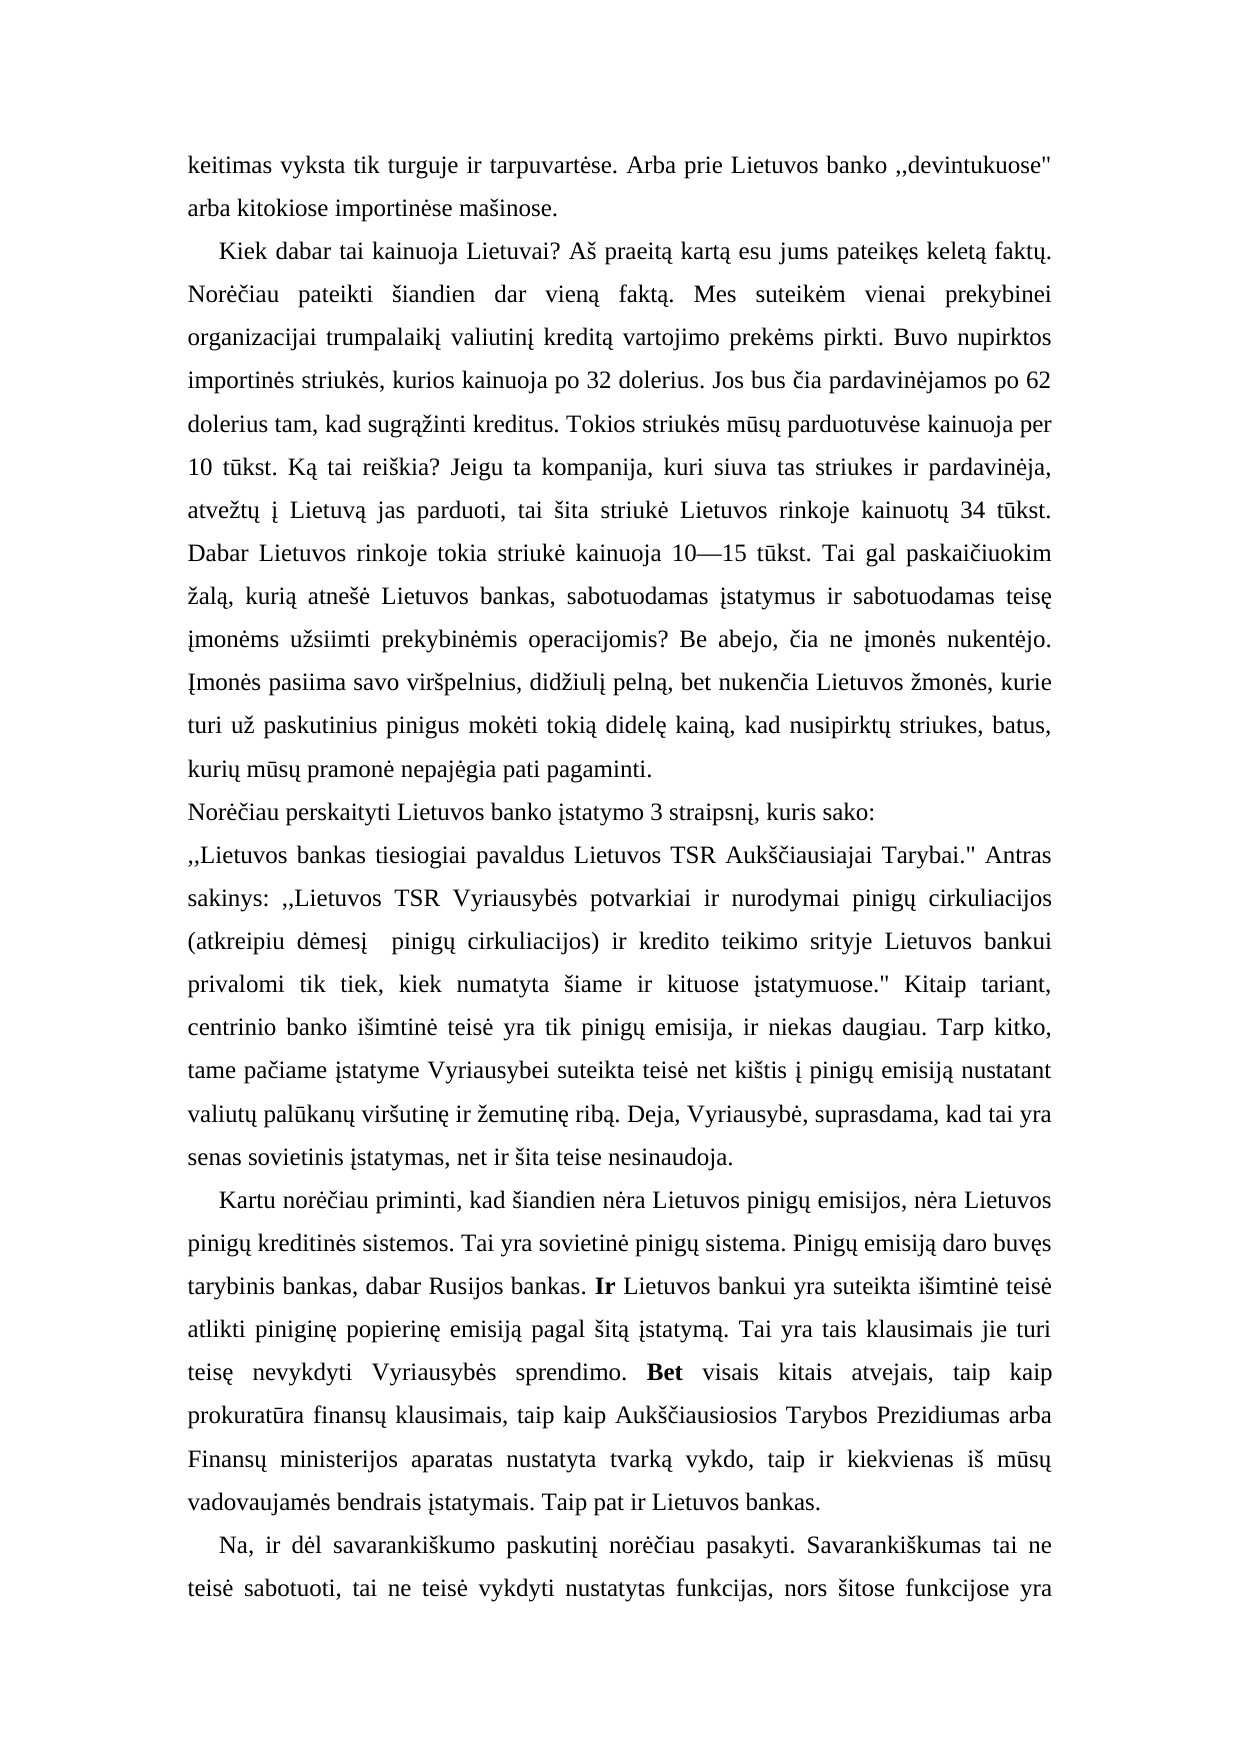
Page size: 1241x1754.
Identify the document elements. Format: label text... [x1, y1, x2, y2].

text Kartu norėčiau priminti, kad šiandien nėra Lietuvos pinigų emisijos, nėra Lietuvos pinigų kreditinės sistemos. Tai yra sovietinė pinigų sistema. Pinigų emisiją daro buvęs tarybinis bankas, dabar Rusijos bankas. Ir Lietuvos bankui yra suteikta išimtinė teisė atlikti piniginę popierinę emisiją pagal šitą įstatymą. Tai yra tais klausimais jie turi teisę nevykdyti Vyriausybės sprendimo. Bet visais kitais atvejais, taip kaip prokuratūra finansų klausimais, taip kaip Aukščiausiosios Tarybos Prezidiumas arba Finansų ministerijos aparatas nustatyta tvarką vykdo, taip ir kiekvienas iš mūsų vadovaujamės bendrais įstatymais. Taip pat ir Lietuvos bankas. [187, 1185, 1053, 1516]
text Norėčiau perskaityti Lietuvos banko įstatymo 3 straipsnį, kuris sako: [187, 797, 1053, 826]
text Na, ir dėl savarankiškumo paskutinį norėčiau pasakyti. Savarankiškumas tai ne teisė sabotuoti, tai ne teisė vykdyti nustatytas funkcijas, nors šitose funkcijose yra [187, 1530, 1053, 1602]
text ,,Lietuvos bankas tiesiogiai pavaldus Lietuvos TSR Aukščiausiajai Tarybai." Antras sakinys: ,,Lietuvos TSR Vyriausybės potvarkiai ir nurodymai pinigų cirkuliacijos (atkreipiu dėmesį pinigų cirkuliacijos) ir kredito teikimo srityje Lietuvos bankui privalomi tik tiek, kiek numatyta šiame ir kituose įstatymuose." Kitaip tariant, centrinio banko išimtinė teisė yra tik pinigų emisija, ir niekas daugiau. Tarp kitko, tame pačiame įstatyme Vyriausybei suteikta teisė net kištis į pinigų emisiją nustatant valiutų palūkanų viršutinę ir žemutinę ribą. Deja, Vyriausybė, suprasdama, kad tai yra senas sovietinis įstatymas, net ir šita teise nesinaudoja. [187, 840, 1053, 1171]
text keitimas vyksta tik turguje ir tarpuvartėse. Arba prie Lietuvos banko ,,devintukuose" arba kitokiose importinėse mašinose. [187, 150, 1053, 222]
text Kiek dabar tai kainuoja Lietuvai? Aš praeitą kartą esu jums pateikęs keletą faktų. Norėčiau pateikti šiandien dar vieną faktą. Mes suteikėm vienai prekybinei organizacijai trumpalaikį valiutinį kreditą vartojimo prekėms pirkti. Buvo nupirktos importinės striukės, kurios kainuoja po 32 dolerius. Jos bus čia pardavinėjamos po 62 dolerius tam, kad sugrąžinti kreditus. Tokios striukės mūsų parduotuvėse kainuoja per 10 tūkst. Ką tai reiškia? Jeigu ta kompanija, kuri siuva tas striukes ir pardavinėja, atvežtų į Lietuvą jas parduoti, tai šita striukė Lietuvos rinkoje kainuotų 34 tūkst. Dabar Lietuvos rinkoje tokia striukė kainuoja 10—15 tūkst. Tai gal paskaičiuokim žalą, kurią atnešė Lietuvos bankas, sabotuodamas įstatymus ir sabotuodamas teisę įmonėms užsiimti prekybinėmis operacijomis? Be abejo, čia ne įmonės nukentėjo. Įmonės pasiima savo viršpelnius, didžiulį pelną, bet nukenčia Lietuvos žmonės, kurie turi už paskutinius pinigus mokėti tokią didelę kainą, kad nusipirktų striukes, batus, kurių mūsų pramonė nepajėgia pati pagaminti. [187, 236, 1053, 782]
